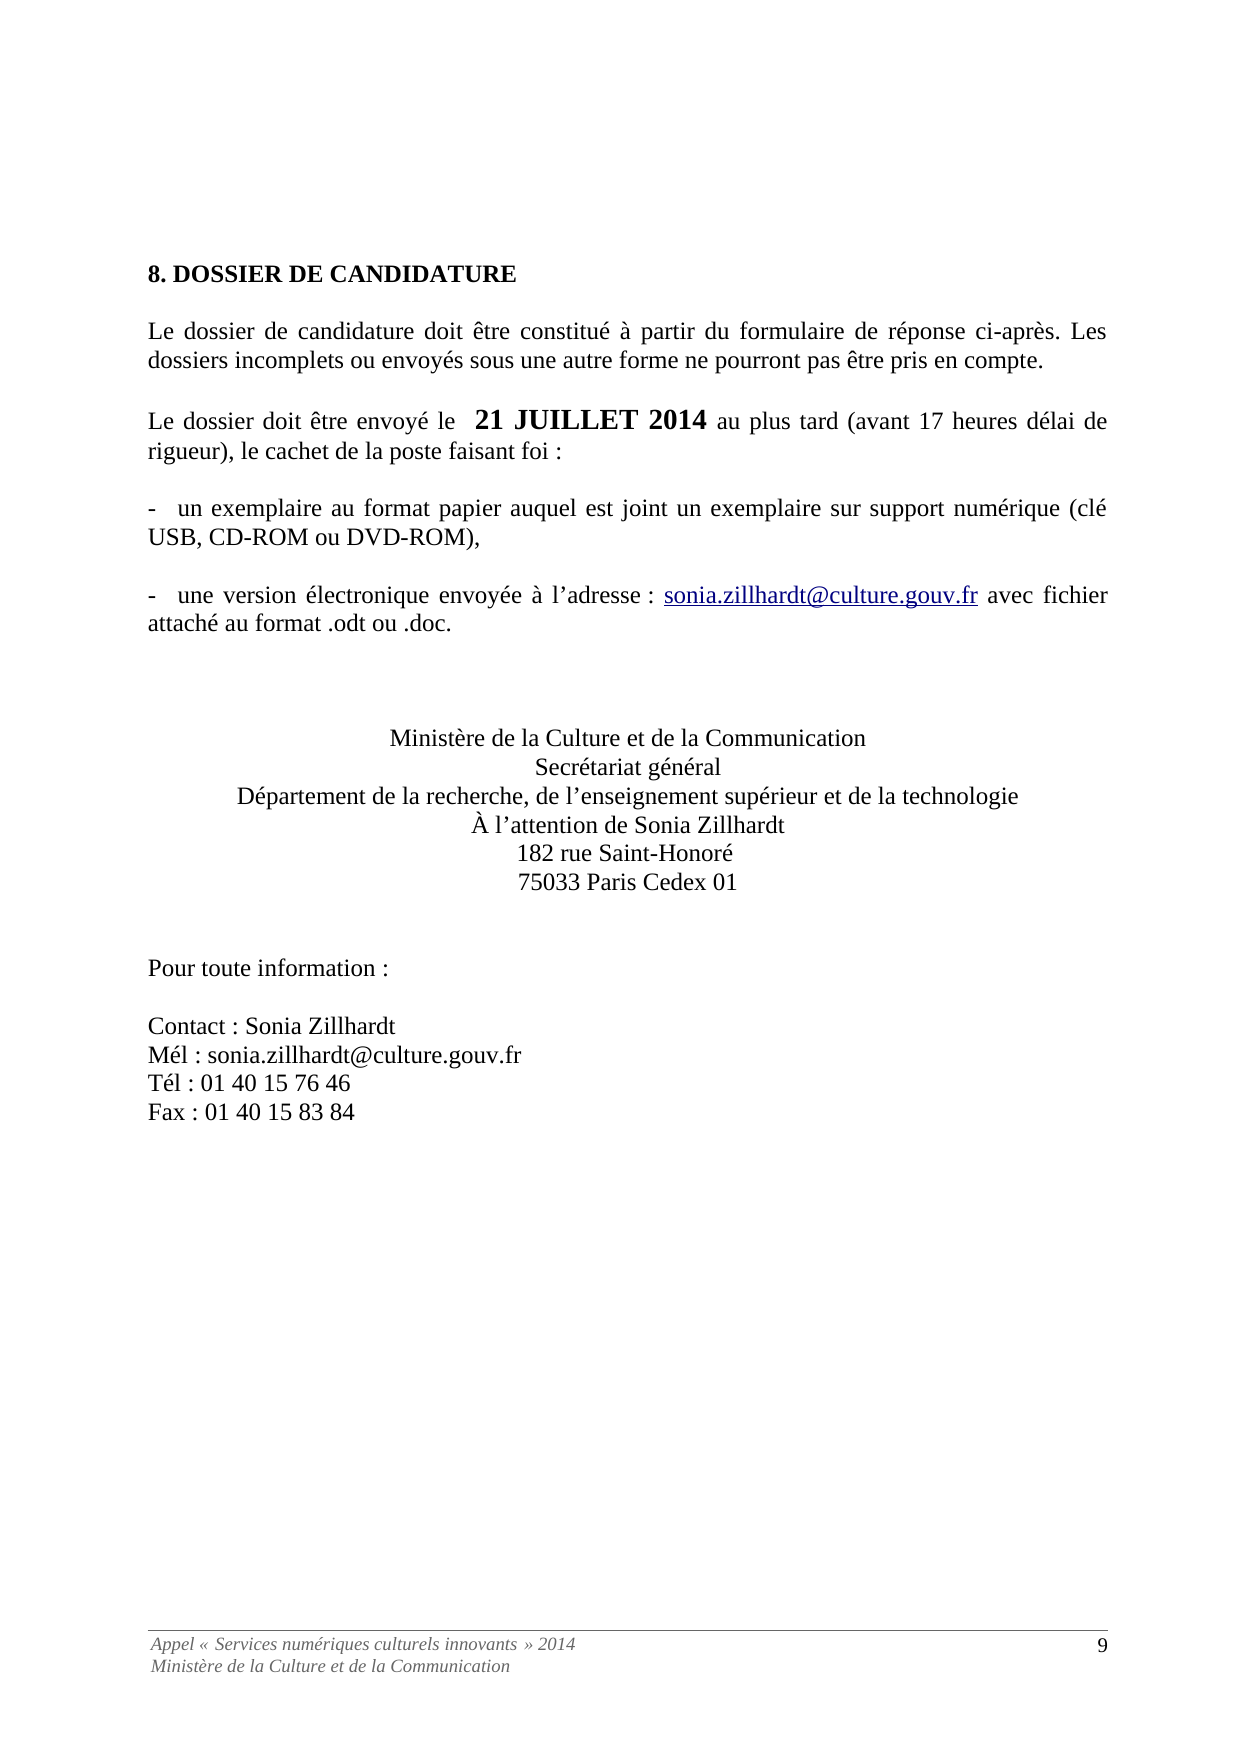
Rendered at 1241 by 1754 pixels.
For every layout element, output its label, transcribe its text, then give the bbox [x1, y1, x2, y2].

text Mél : sonia.zillhardt@culture.gouv.fr [148, 1040, 1108, 1068]
text Le dossier de candidature doit être constitué à partir du formulaire de réponse ci-après. Les dossiers incomplets ou envoyés sous une autre forme ne pourront pas être pris en compte. [148, 316, 1108, 374]
text Pour toute information : [148, 953, 1108, 982]
list une version électronique envoyée à l’adresse : sonia.zillhardt@culture.gouv.fr avec fichier attaché au format .odt ou .doc. [148, 580, 1108, 637]
text 182 rue Saint-Honoré [148, 838, 1108, 867]
text Contact : Sonia Zillhardt [148, 1011, 1108, 1040]
text Département de la recherche, de l’enseignement supérieur et de la technologie [148, 781, 1108, 810]
text Tél : 01 40 15 76 46 [148, 1068, 1108, 1097]
text À l’attention de Sonia Zillhardt [148, 810, 1108, 838]
text Fax : 01 40 15 83 84 [148, 1097, 1108, 1126]
text 8. DOSSIER DE CANDIDATURE [148, 259, 1108, 287]
text Ministère de la Culture et de la Communication [148, 723, 1108, 752]
text Secrétariat général [148, 752, 1108, 781]
text 75033 Paris Cedex 01 [148, 867, 1108, 896]
list un exemplaire au format papier auquel est joint un exemplaire sur support numérique (clé USB, CD-ROM ou DVD-ROM), [148, 493, 1108, 551]
text Le dossier doit être envoyé le 21 JUILLET 2014 au plus tard (avant 17 heures délai de rigueur), le cachet de la poste faisant foi : [148, 402, 1108, 465]
